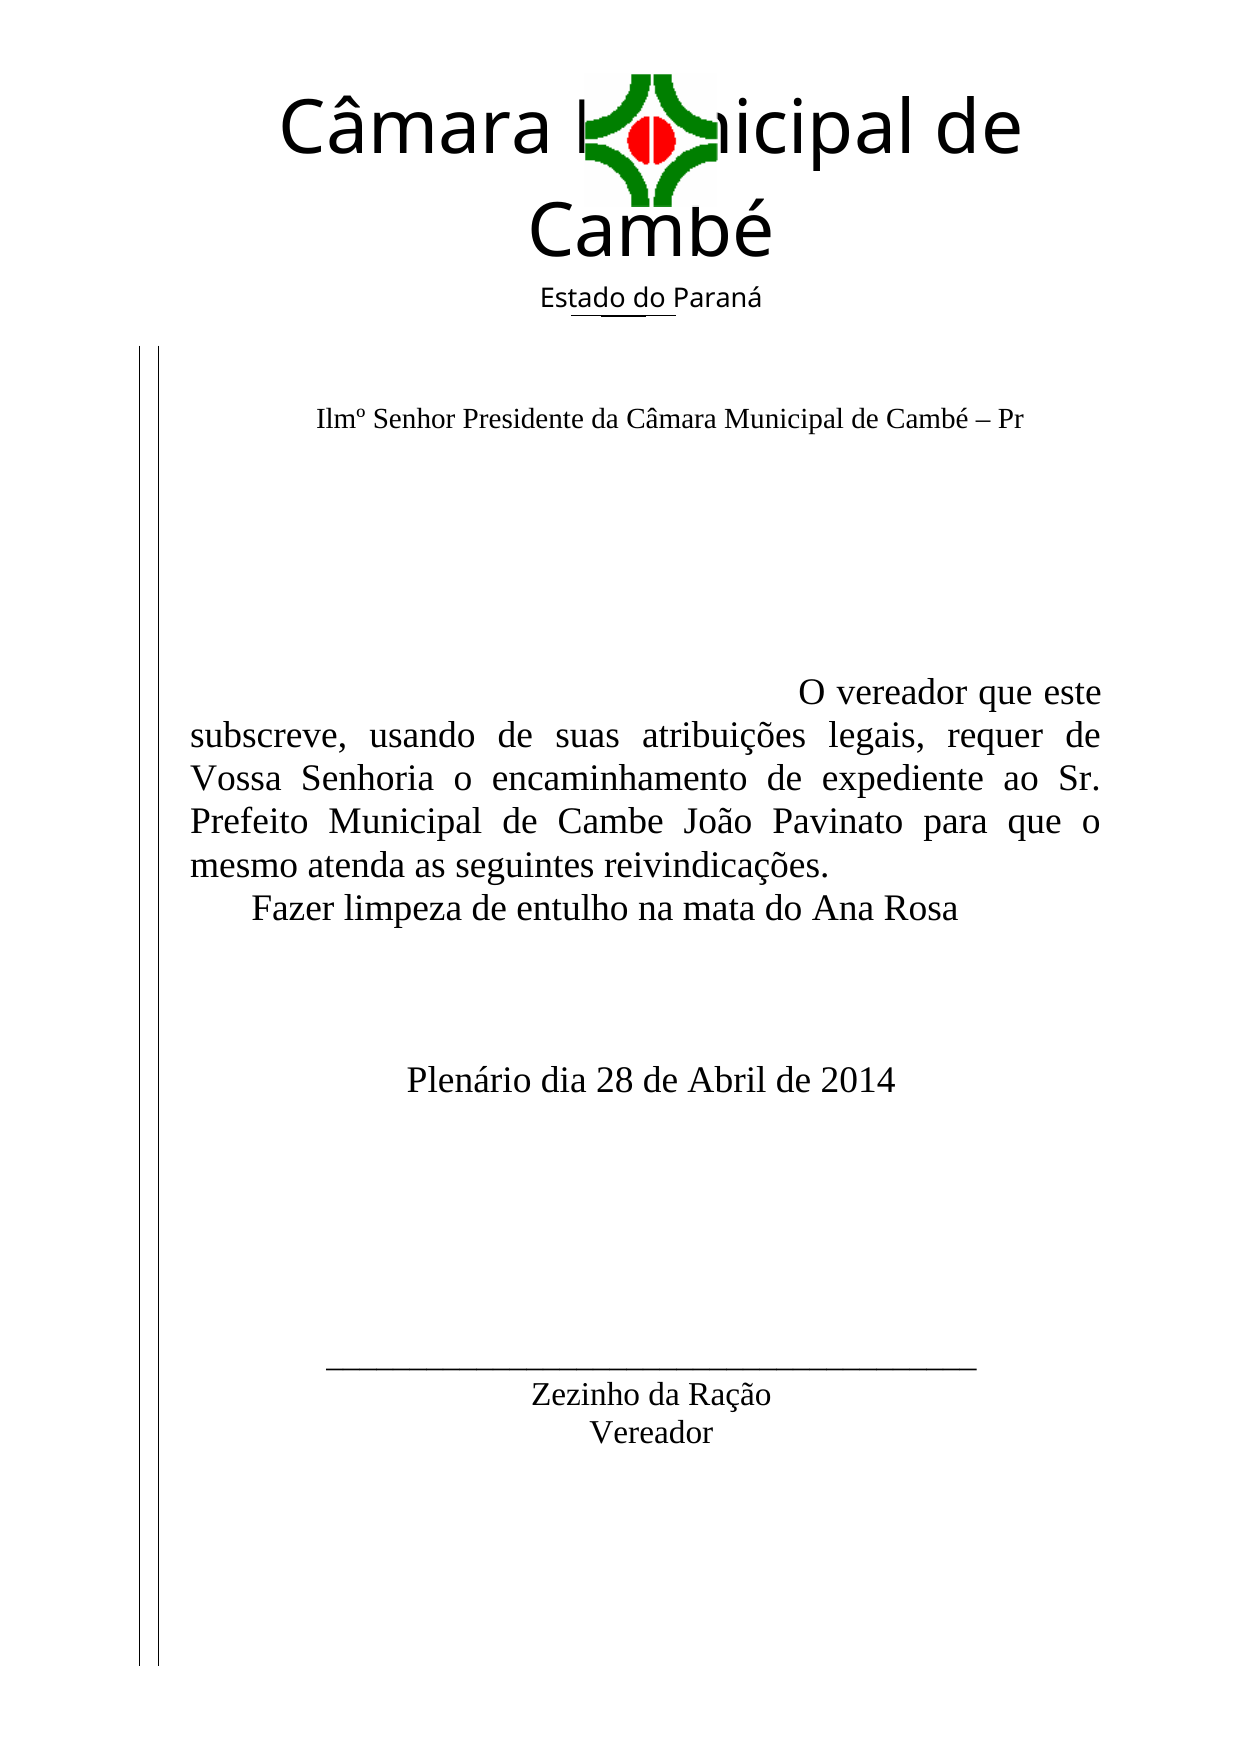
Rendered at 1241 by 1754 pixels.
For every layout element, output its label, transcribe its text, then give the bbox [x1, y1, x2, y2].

text Vereador [177, 1412, 1125, 1451]
text Plenário dia 28 de Abril de 2014 [177, 1058, 1125, 1101]
text O vereador que este subscreve, usando de suas atribuições legais, requer de Vossa Senhoria o encaminhamento de expediente ao Sr. Prefeito Municipal de Cambe João Pavinato para que o mesmo atenda as seguintes reivindicações. [177, 669, 1102, 885]
text Zezinho da Ração [177, 1374, 1125, 1412]
text Fazer limpeza de entulho na mata do Ana Rosa [190, 885, 1102, 928]
text _______________________________________ [177, 1336, 1125, 1374]
text Ilmº Senhor Presidente da Câmara Municipal de Cambé – Pr [177, 401, 1125, 435]
